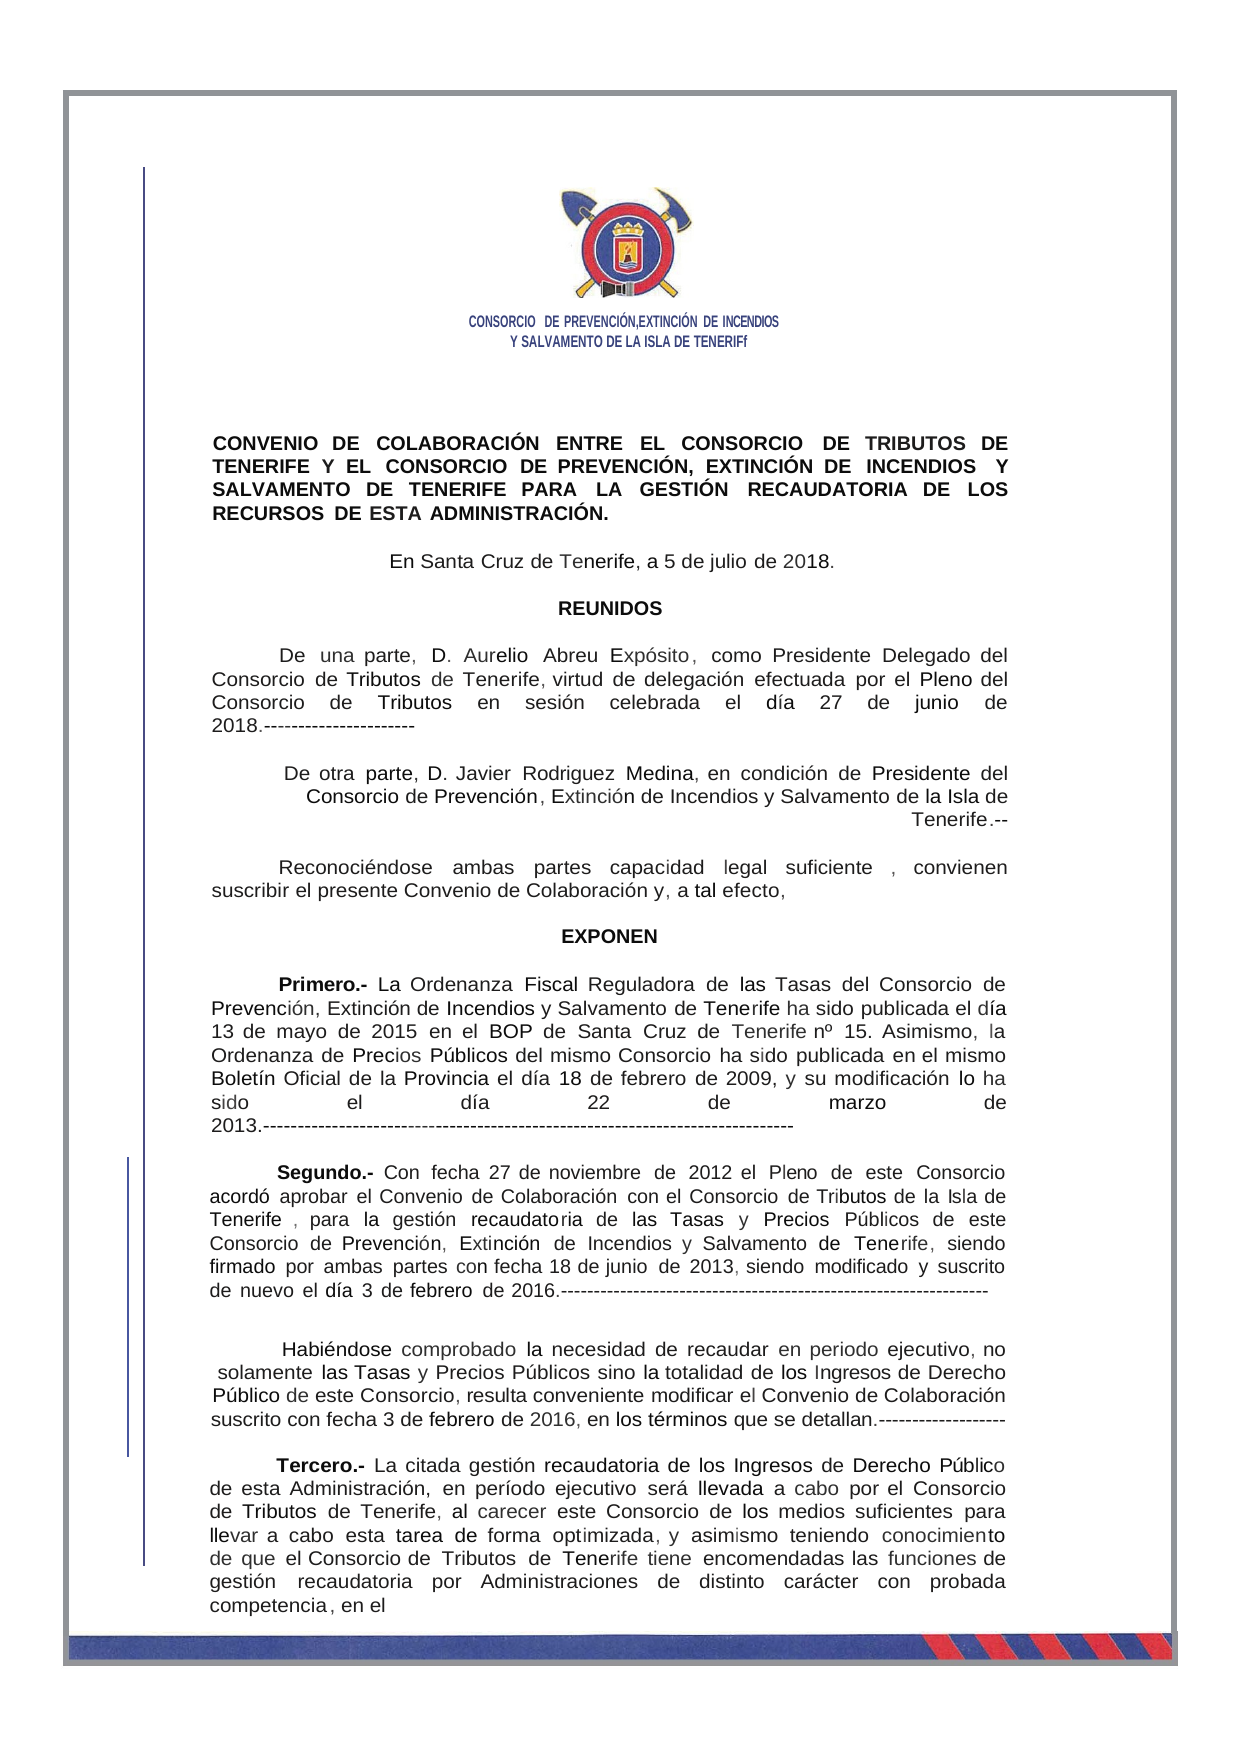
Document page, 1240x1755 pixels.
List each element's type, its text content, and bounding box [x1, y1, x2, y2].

text Reconociéndose ambas partes capacidad legal suficiente , convienen suscribir el presente Convenio de Colaboración y, a tal efecto, [211, 856, 1008, 901]
text En Santa Cruz de Tenerife, a 5 de julio de 2018. [145, 550, 1086, 573]
text Primero.- La Ordenanza Fiscal Reguladora de las Tasas del Consorcio de Prevención, Extinción de Incendios y Salvamento de Tenerife ha sido publicada el día 13 de mayo de 2015 en el BOP de Santa Cruz de Tenerife nº 15. Asimismo, la Ordenanza de Precios Públicos del mismo Consorcio ha sido publicada en el mismo Boletín Oficial de la Provincia el día 18 de febrero de 2009, y su modificación lo ha sido el día 22 de marzo de 2013.----------------------------------------------------------------------------- [211, 973, 1007, 1137]
text De una parte, D. Aurelio Abreu Expósito, como Presidente Delegado del Consorcio de Tributos de Tenerife, virtud de delegación efectuada por el Pleno del Consorcio de Tributos en sesión celebrada el día 27 de junio de 2018.---------------------- [211, 644, 1008, 736]
text CONVENIO DE COLABORACIÓN ENTRE EL CONSORCIO DE TRIBUTOS DE TENERIFE Y EL CONSORCIO DE PREVENCIÓN, EXTINCIÓN DE INCENDIOS Y SALVAMENTO DE TENERIFE PARA LA GESTIÓN RECAUDATORIA DE LOS RECURSOS DE ESTA ADMINISTRACIÓN. [212, 432, 1009, 524]
text Tercero.- La citada gestión recaudatoria de los Ingresos de Derecho Público de esta Administración, en período ejecutivo será llevada a cabo por el Consorcio de Tributos de Tenerife, al carecer este Consorcio de los medios suficientes para llevar a cabo esta tarea de forma optimizada, y asimismo teniendo conocimiento de que el Consorcio de Tributos de Tenerife tiene encomendadas las funciones de gestión recaudatoria por Administraciones de distinto carácter con probada competencia, en el [209, 1454, 1006, 1616]
text EXPONEN [145, 925, 1086, 948]
text Habiéndose comprobado la necesidad de recaudar en periodo ejecutivo, no solamente las Tasas y Precios Públicos sino la totalidad de los Ingresos de Derecho Público de este Consorcio, resulta conveniente modificar el Convenio de Colaboración suscrito con fecha 3 de febrero de 2016, en los términos que se detallan.------------------- [210, 1338, 1006, 1430]
text [133, 925, 143, 948]
text CONSORCIO DE PREVENCIÓN,EXTINCIÓN DE INCENDIOS Y SALVAMENTO DE LA ISLA DE TENERIFf [469, 312, 785, 351]
text De otra parte, D. Javier Rodriguez Medina, en condición de Presidente del Consorcio de Prevención, Extinción de Incendios y Salvamento de la Isla de Tenerife.-- [211, 762, 1008, 831]
text [134, 597, 143, 620]
text Segundo.- Con fecha 27 de noviembre de 2012 el Pleno de este Consorcio acordó aprobar el Convenio de Colaboración con el Consorcio de Tributos de la Isla de Tenerife , para la gestión recaudatoria de las Tasas y Precios Públicos de este Consorcio de Prevención, Extinción de Incendios y Salvamento de Tenerife, siendo firmado por ambas partes con fecha 18 de junio de 2013, siendo modificado y suscrito de nuevo el día 3 de febrero de 2016.----------------------------------------------------------------- [209, 1161, 1006, 1302]
text REUNIDOS [145, 597, 1086, 620]
